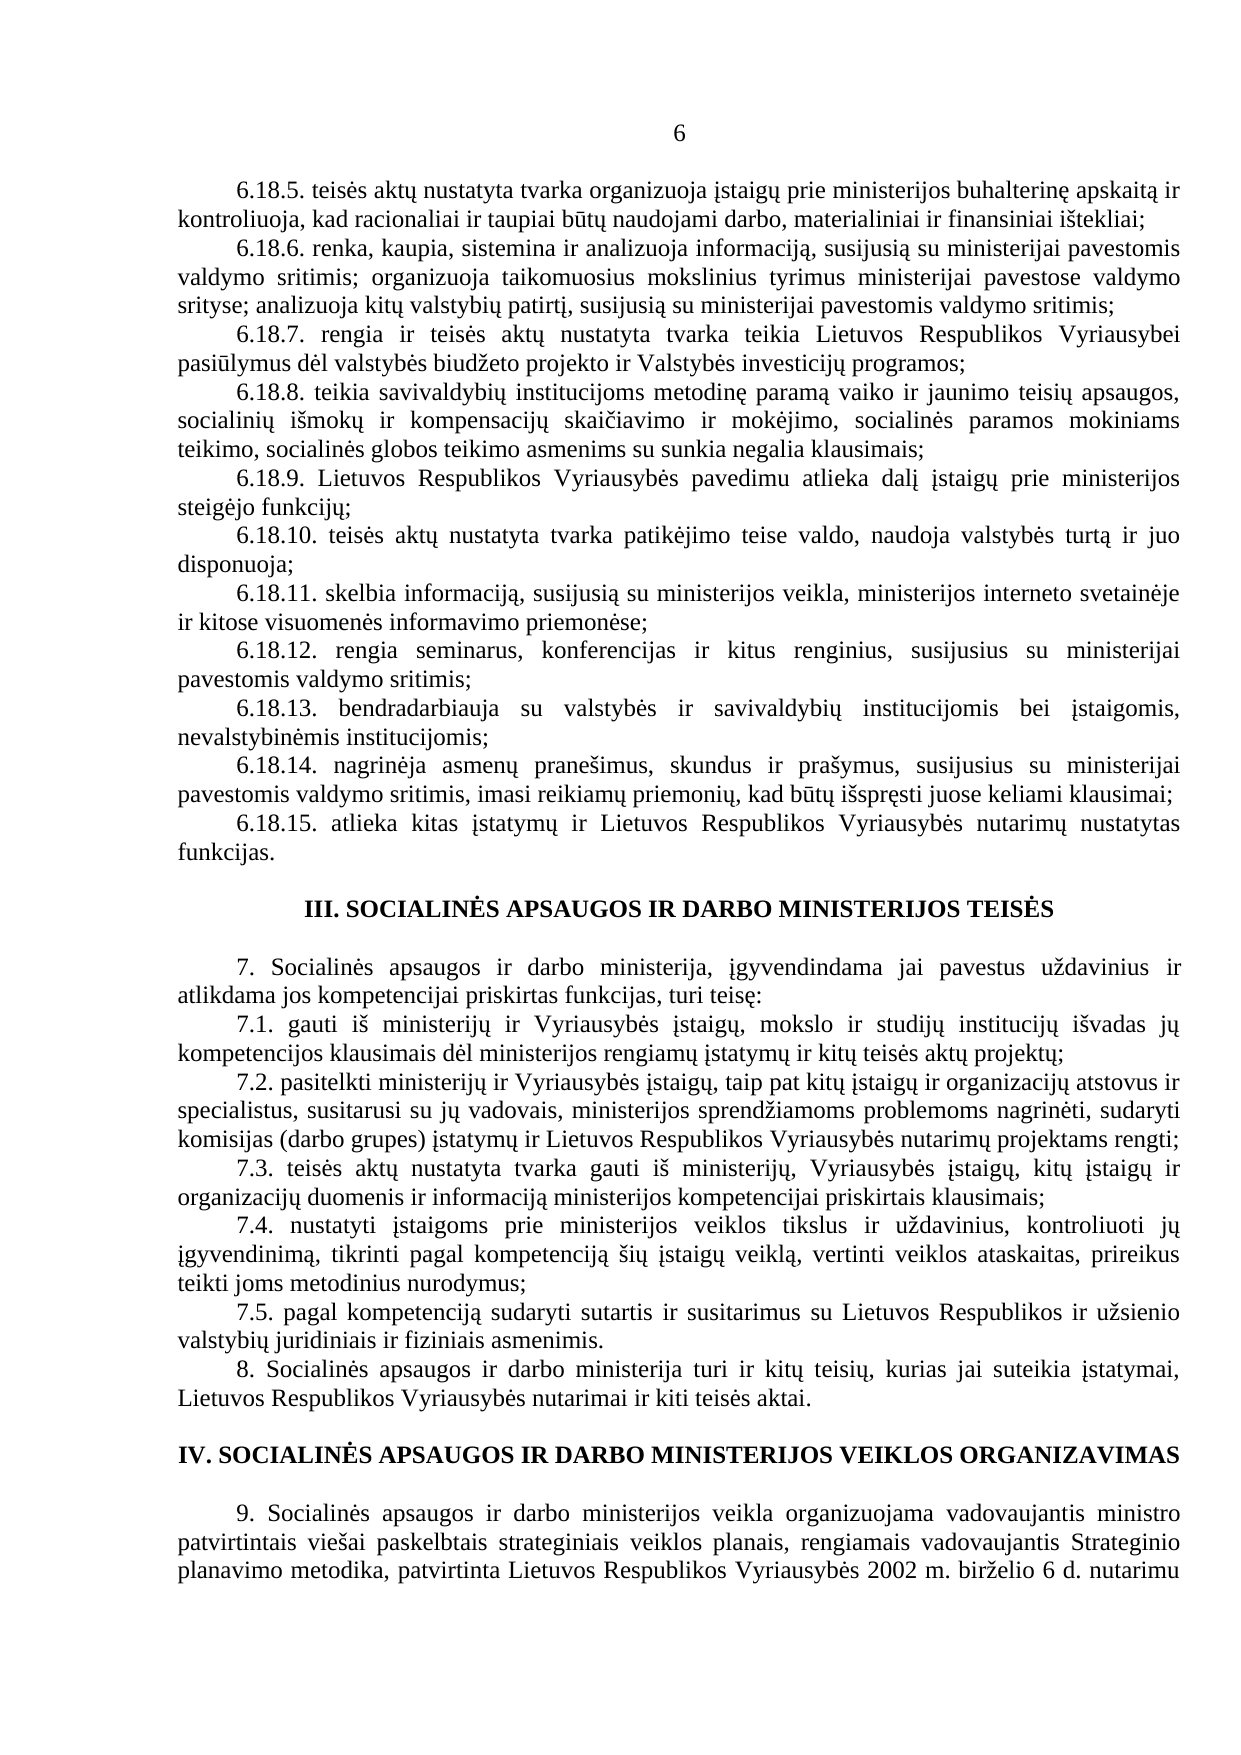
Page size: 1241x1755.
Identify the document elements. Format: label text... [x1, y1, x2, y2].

text IV. SOCIALINĖS APSAUGOS IR DARBO MINISTERIJOS VEIKLOS ORGANIZAVIMAS [177, 1441, 1181, 1469]
text 6.18.10. teisės aktų nustatyta tvarka patikėjimo teise valdo, naudoja valstybės turtą ir juo disponuoja; [177, 521, 1181, 578]
text 7.2. pasitelkti ministerijų ir Vyriausybės įstaigų, taip pat kitų įstaigų ir organizacijų atstovus ir specialistus, susitarusi su jų vadovais, ministerijos sprendžiamoms problemoms nagrinėti, sudaryti komisijas (darbo grupes) įstatymų ir Lietuvos Respublikos Vyriausybės nutarimų projektams rengti; [177, 1067, 1181, 1153]
text 7.1. gauti iš ministerijų ir Vyriausybės įstaigų, mokslo ir studijų institucijų išvadas jų kompetencijos klausimais dėl ministerijos rengiamų įstatymų ir kitų teisės aktų projektų; [177, 1009, 1181, 1067]
text 6.18.6. renka, kaupia, sistemina ir analizuoja informaciją, susijusią su ministerijai pavestomis valdymo sritimis; organizuoja taikomuosius mokslinius tyrimus ministerijai pavestose valdymo srityse; analizuoja kitų valstybių patirtį, susijusią su ministerijai pavestomis valdymo sritimis; [177, 233, 1181, 319]
text III. SOCIALINĖS APSAUGOS IR DARBO MINISTERIJOS TEISĖS [177, 894, 1181, 923]
text 6.18.11. skelbia informaciją, susijusią su ministerijos veikla, ministerijos interneto svetainėje ir kitose visuomenės informavimo priemonėse; [177, 578, 1181, 636]
text 6.18.12. rengia seminarus, konferencijas ir kitus renginius, susijusius su ministerijai pavestomis valdymo sritimis; [177, 636, 1181, 693]
text 6.18.5. teisės aktų nustatyta tvarka organizuoja įstaigų prie ministerijos buhalterinę apskaitą ir kontroliuoja, kad racionaliai ir taupiai būtų naudojami darbo, materialiniai ir finansiniai ištekliai; [177, 176, 1181, 233]
text 6.18.9. Lietuvos Respublikos Vyriausybės pavedimu atlieka dalį įstaigų prie ministerijos steigėjo funkcijų; [177, 463, 1181, 521]
text 9. Socialinės apsaugos ir darbo ministerijos veikla organizuojama vadovaujantis ministro patvirtintais viešai paskelbtais strateginiais veiklos planais, rengiamais vadovaujantis Strateginio planavimo metodika, patvirtinta Lietuvos Respublikos Vyriausybės 2002 m. birželio 6 d. nutarimu [177, 1498, 1181, 1584]
text 8. Socialinės apsaugos ir darbo ministerija turi ir kitų teisių, kurias jai suteikia įstatymai, Lietuvos Respublikos Vyriausybės nutarimai ir kiti teisės aktai. [177, 1354, 1181, 1412]
text 6.18.8. teikia savivaldybių institucijoms metodinę paramą vaiko ir jaunimo teisių apsaugos, socialinių išmokų ir kompensacijų skaičiavimo ir mokėjimo, socialinės paramos mokiniams teikimo, socialinės globos teikimo asmenims su sunkia negalia klausimais; [177, 377, 1181, 463]
text 7.4. nustatyti įstaigoms prie ministerijos veiklos tikslus ir uždavinius, kontroliuoti jų įgyvendinimą, tikrinti pagal kompetenciją šių įstaigų veiklą, vertinti veiklos ataskaitas, prireikus teikti joms metodinius nurodymus; [177, 1211, 1181, 1297]
text 6.18.15. atlieka kitas įstatymų ir Lietuvos Respublikos Vyriausybės nutarimų nustatytas funkcijas. [177, 808, 1181, 866]
text 6.18.7. rengia ir teisės aktų nustatyta tvarka teikia Lietuvos Respublikos Vyriausybei pasiūlymus dėl valstybės biudžeto projekto ir Valstybės investicijų programos; [177, 319, 1181, 377]
text 6.18.13. bendradarbiauja su valstybės ir savivaldybių institucijomis bei įstaigomis, nevalstybinėmis institucijomis; [177, 693, 1181, 751]
text 7. Socialinės apsaugos ir darbo ministerija, įgyvendindama jai pavestus uždavinius ir atlikdama jos kompetencijai priskirtas funkcijas, turi teisę: [177, 952, 1181, 1009]
text 6.18.14. nagrinėja asmenų pranešimus, skundus ir prašymus, susijusius su ministerijai pavestomis valdymo sritimis, imasi reikiamų priemonių, kad būtų išspręsti juose keliami klausimai; [177, 751, 1181, 808]
text 7.3. teisės aktų nustatyta tvarka gauti iš ministerijų, Vyriausybės įstaigų, kitų įstaigų ir organizacijų duomenis ir informaciją ministerijos kompetencijai priskirtais klausimais; [177, 1153, 1181, 1211]
text 7.5. pagal kompetenciją sudaryti sutartis ir susitarimus su Lietuvos Respublikos ir užsienio valstybių juridiniais ir fiziniais asmenimis. [177, 1297, 1181, 1354]
